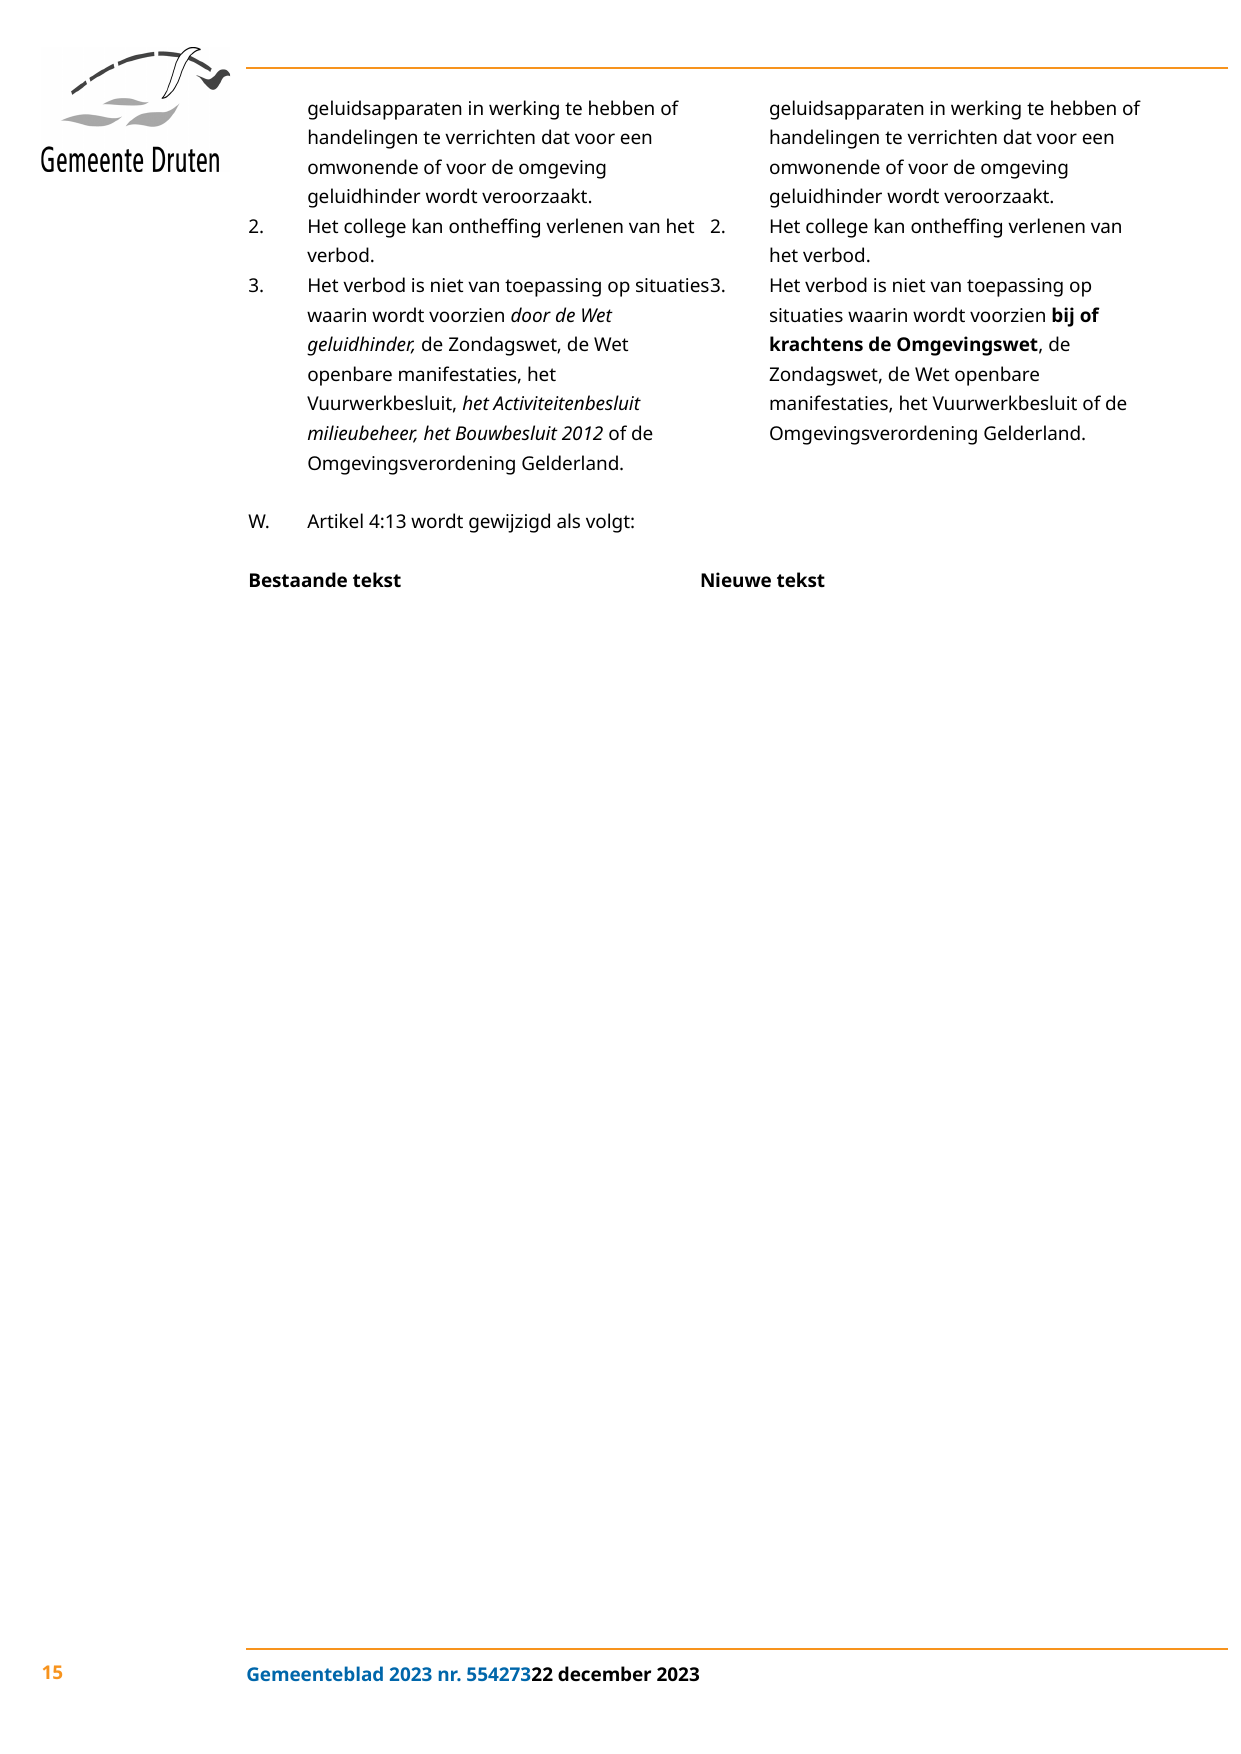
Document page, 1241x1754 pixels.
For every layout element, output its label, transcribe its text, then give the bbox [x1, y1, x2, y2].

picture [41, 47, 231, 172]
table_header Bestaande tekst [248, 568, 700, 593]
table_header Nieuwe tekst [700, 568, 1152, 593]
list Artikel 4:13 wordt gewijzigd als volgt: [248, 508, 1152, 534]
table_cell Artikel 4:6 Overige geluidhinder Het is verboden buiten een inrichting op een zodanige wijze toestellen of geluidsapparaten in werking te hebben of handelingen te verrichten dat voor een omwonende of voor de omgeving geluidhinder wordt veroorzaakt. Het college kan ontheffing verlenen van het verbod. Het verbod is niet van toepassing op situaties waarin wordt voorzien door de Wet geluidhinder, de Zondagswet, de Wet openbare manifestaties, het Vuurwerkbesluit, het Activiteitenbesluit milieubeheer, het Bouwbesluit 2012 of de Omgevingsverordening Gelderland. [248, 95, 710, 476]
table_cell geluidsapparaten in werking te hebben of handelingen te verrichten dat voor een omwonende of voor de omgeving geluidhinder wordt veroorzaakt. Het college kan ontheffing verlenen van het verbod. Het verbod is niet van toepassing op situaties waarin wordt voorzien bij of krachtens de Omgevingswet, de Zondagswet, de Wet openbare manifestaties, het Vuurwerkbesluit of de Omgevingsverordening Gelderland. [710, 95, 1152, 476]
